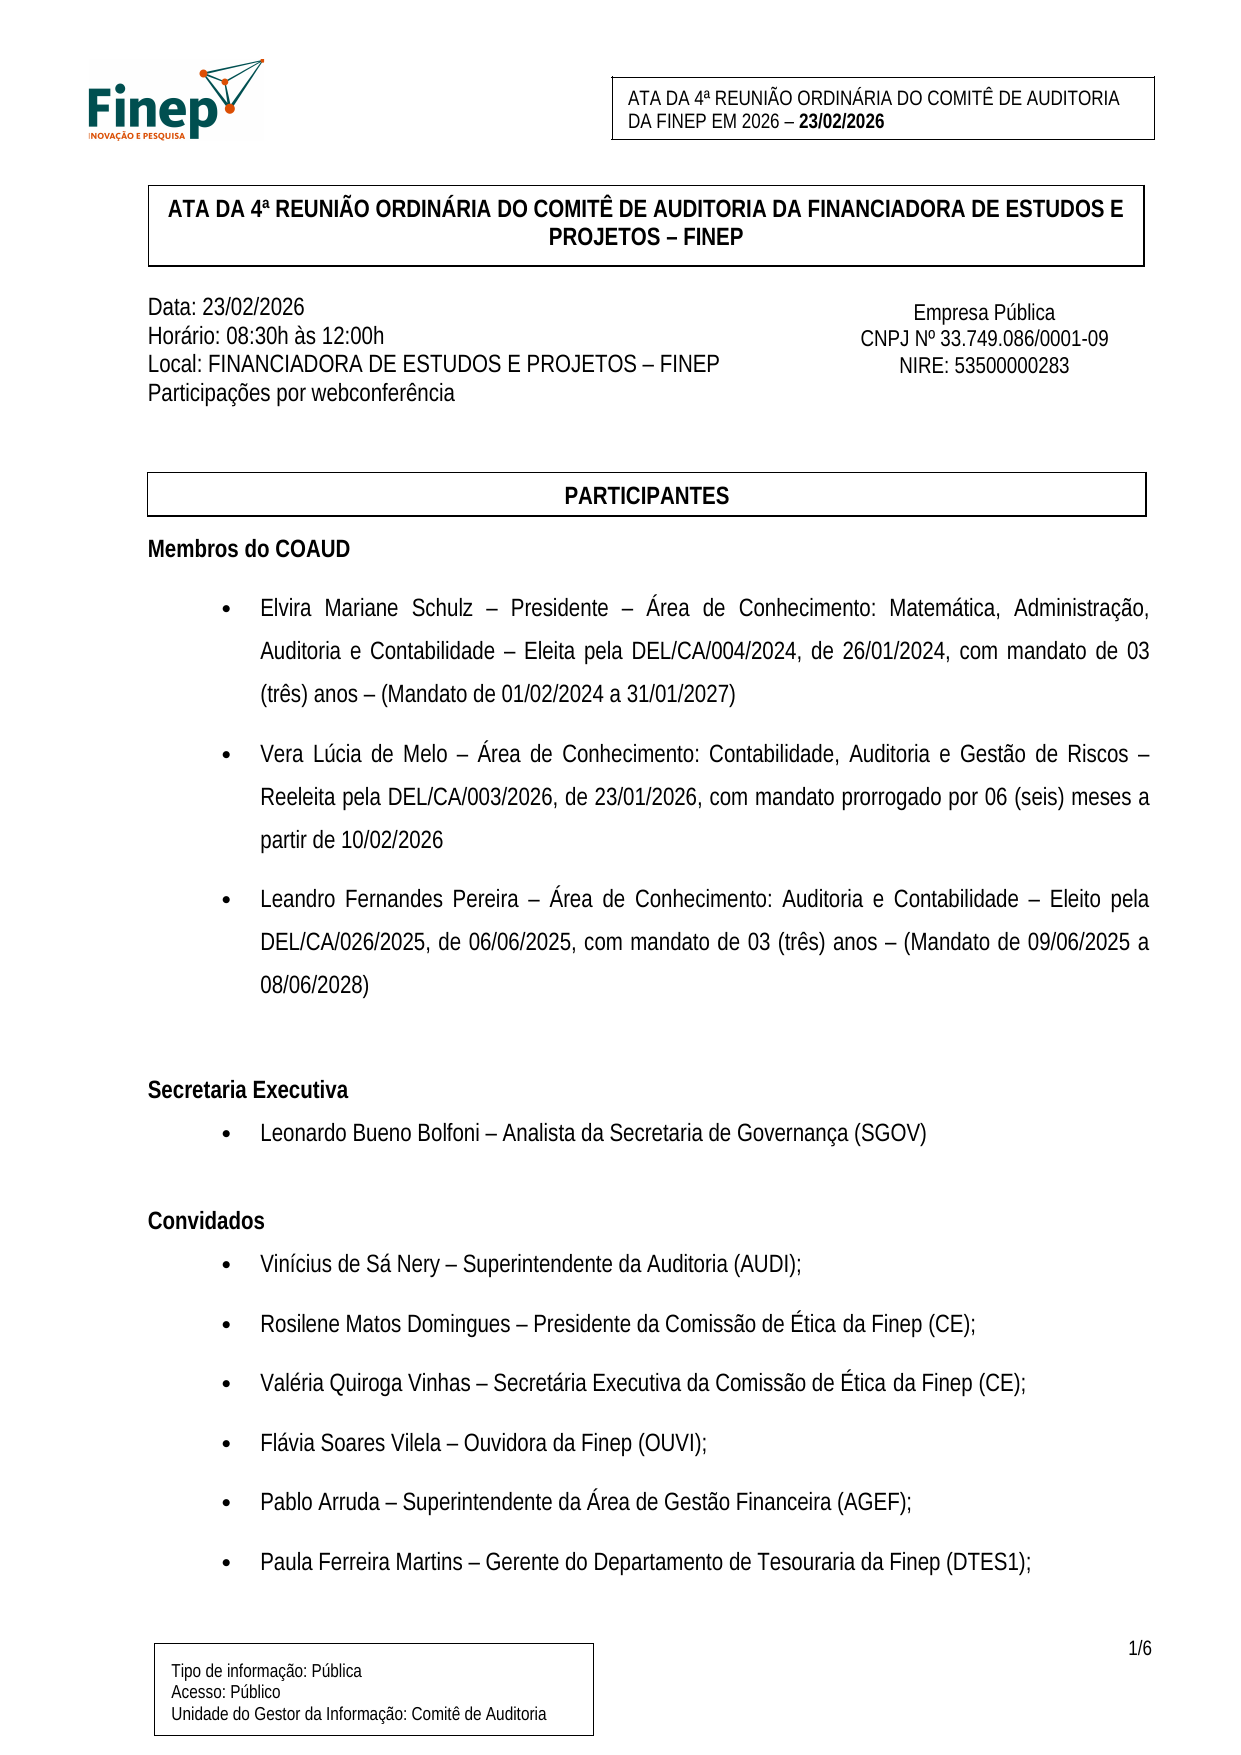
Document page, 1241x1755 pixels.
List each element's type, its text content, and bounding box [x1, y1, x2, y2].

text [1129, 349, 1206, 378]
text Participações por webconferência [148, 378, 1206, 407]
list Paula Ferreira Martins – Gerente do Departamento de Tesouraria da Finep (DTES1); [223, 1547, 1152, 1576]
text CNPJ Nº 33.749.086/0001-09 [854, 325, 1114, 352]
list Leandro Fernandes Pereira – Área de Conhecimento: Auditoria e Contabilidade – Eleito pela DEL/CA/026/2025, de 06/06/2025, com mandato de 03 (três) anos – (Mandato de 09/06/2025 a 08/06/2028) [223, 884, 1152, 999]
text ATA DA 4ª REUNIÃO ORDINÁRIA DO COMITÊ DE AUDITORIA DA FINANCIADORA DE ESTUDOS E PROJETOS – FINEP [164, 194, 1128, 251]
list Rosilene Matos Domingues – Presidente da Comissão de Ética da Finep (CE); [223, 1309, 1152, 1337]
text NIRE: 53500000283 [854, 352, 1114, 378]
list Valéria Quiroga Vinhas – Secretária Executiva da Comissão de Ética da Finep (CE); [223, 1368, 1152, 1397]
list Flávia Soares Vilela – Ouvidora da Finep (OUVI); [223, 1428, 1152, 1456]
text Horário: 08:30h às 12:00h [148, 321, 839, 349]
text Data: 23/02/2026 [148, 292, 839, 321]
list Leonardo Bueno Bolfoni – Analista da Secretaria de Governança (SGOV) [223, 1118, 1152, 1147]
text Local: FINANCIADORA DE ESTUDOS E PROJETOS – FINEP [148, 349, 839, 378]
text [1129, 292, 1152, 321]
text PARTICIPANTES [163, 481, 1130, 508]
text Empresa Pública [854, 299, 1114, 325]
text Membros do COAUD [148, 534, 1206, 562]
list Pablo Arruda – Superintendente da Área de Gestão Financeira (AGEF); [223, 1487, 1152, 1516]
list Vera Lúcia de Melo – Área de Conhecimento: Contabilidade, Auditoria e Gestão de Riscos – Reeleita pela DEL/CA/003/2026, de 23/01/2026, com mandato prorrogado por 06 (seis) meses a partir de 10/02/2026 [223, 739, 1152, 853]
list Elvira Mariane Schulz – Presidente – Área de Conhecimento: Matemática, Administração, Auditoria e Contabilidade – Eleita pela DEL/CA/004/2024, de 26/01/2024, com mandato de 03 (três) anos – (Mandato de 01/02/2024 a 31/01/2027) [223, 593, 1152, 708]
text [1129, 321, 1206, 349]
text Convidados [148, 1206, 1152, 1235]
list Vinícius de Sá Nery – Superintendente da Auditoria (AUDI); [223, 1249, 1152, 1278]
text Secretaria Executiva [148, 1075, 1152, 1104]
